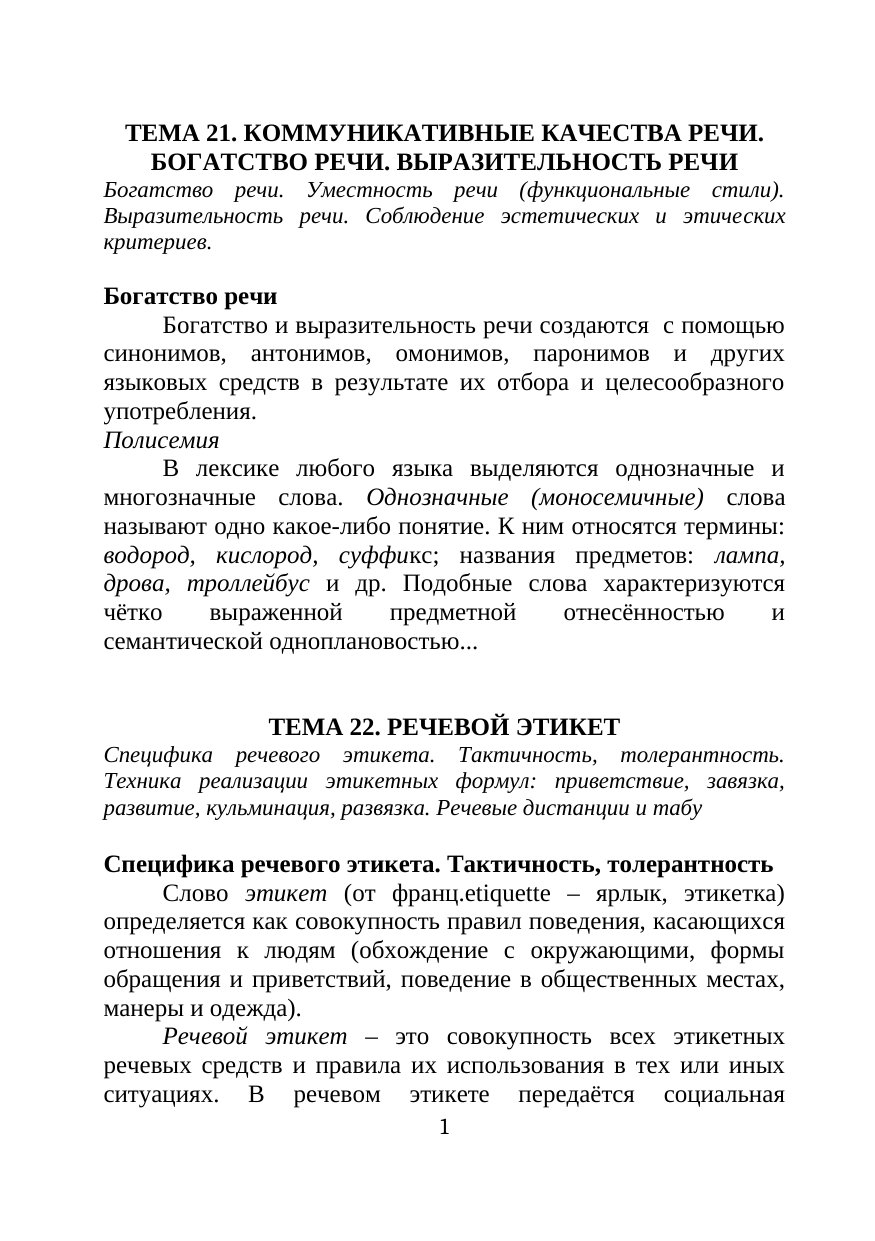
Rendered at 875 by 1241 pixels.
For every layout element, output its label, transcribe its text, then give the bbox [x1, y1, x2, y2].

text ТЕМА 21. КОММУНИКАТИВНЫЕ КАЧЕСТВА РЕЧИ. БОГАТСТВО РЕЧИ. ВЫРАЗИТЕЛЬНОСТЬ РЕЧИ [103, 118, 785, 176]
text Полисемия [103, 425, 785, 453]
text Богатство речи [103, 281, 785, 310]
text ТЕМА 22. РЕЧЕВОЙ ЭТИКЕТ [103, 712, 785, 741]
text Слово этикет (от франц.etiquette – ярлык, этикетка) определяется как совокупность правил поведения, касающихся отношения к людям (обхождение с окружающими, формы обращения и приветствий, поведение в общественных местах, манеры и одежда). [103, 878, 785, 1021]
text Речевой этикет – это совокупность всех этикетных речевых средств и правила их использования в тех или иных ситуациях. В речевом этикете передаётся социальная [103, 1021, 785, 1108]
text Богатство и выразительность речи создаются с помощью синонимов, антонимов, омонимов, паронимов и других языковых средств в результате их отбора и целесообразного употребления. [103, 310, 785, 425]
text В лексике любого языка выделяются однозначные и многозначные слова. Однозначные (моносемичные) слова называют одно какое-либо понятие. К ним относятся термины: водород, кислород, суффикс; названия предметов: лампа, дрова, троллейбус и др. Подобные слова характеризуются чётко выраженной предметной отнесённостью и семантической одноплановостью... [103, 453, 785, 655]
text Специфика речевого этикета. Тактичность, толерантность [103, 849, 785, 878]
text Богатство речи. Уместность речи (функциональные стили). Выразительность речи. Соблюдение эстетических и этиче­ских критериев. [103, 176, 785, 255]
list Специфика речевого этикета. Тактичность, толерантность. Техника реализации этикетных формул: приветствие, завязка, развитие, кульминация, развязка. Речевые дистанции и табу [103, 741, 785, 820]
